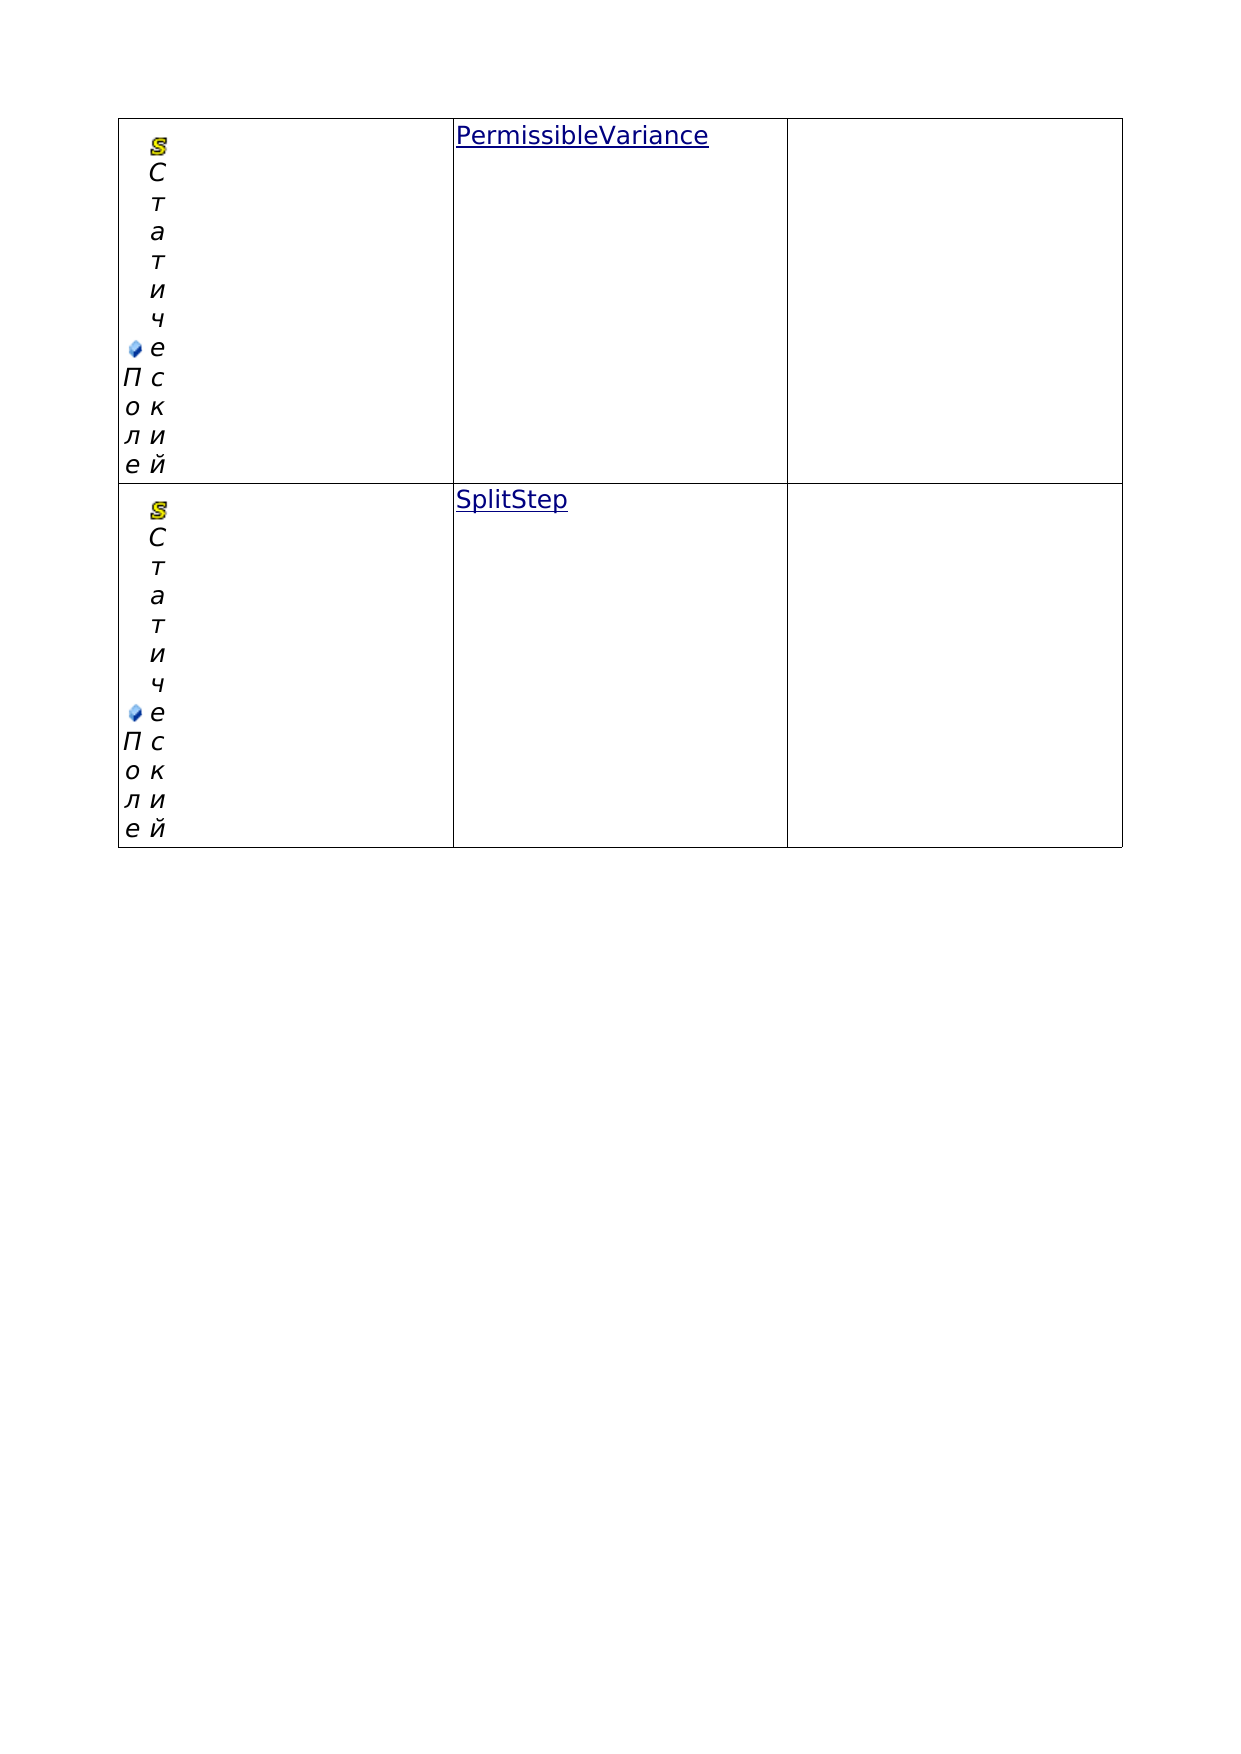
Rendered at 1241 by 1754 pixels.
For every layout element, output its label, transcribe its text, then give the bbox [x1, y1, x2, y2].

picture [146, 133, 172, 159]
picture [146, 497, 172, 523]
table_cell [119, 484, 453, 847]
table_cell PermissibleVariance [454, 119, 787, 482]
picture [121, 702, 146, 727]
table_cell [119, 119, 453, 482]
table_cell [788, 484, 1122, 847]
table_cell [788, 119, 1122, 482]
picture [121, 337, 146, 363]
table_cell SplitStep [454, 484, 787, 847]
